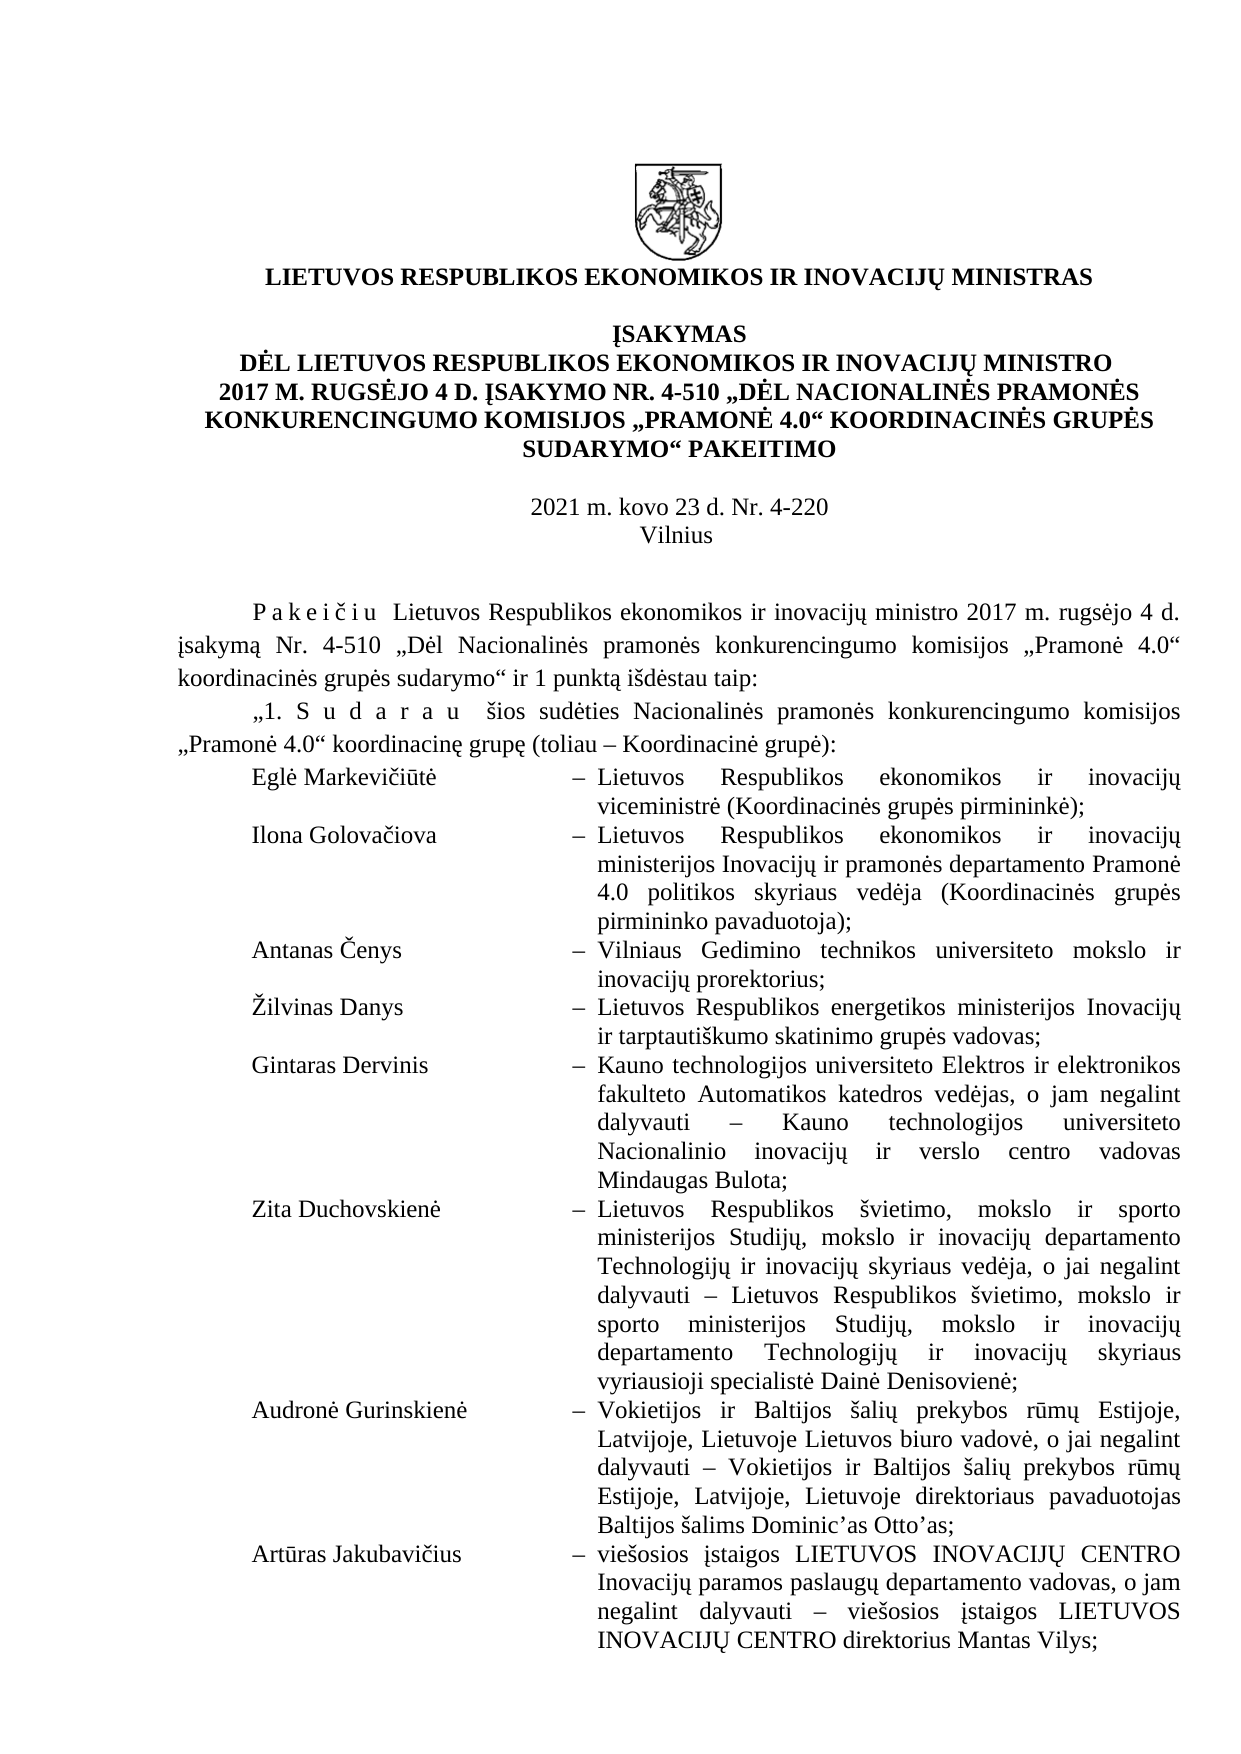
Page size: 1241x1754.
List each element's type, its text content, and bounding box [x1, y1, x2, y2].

table_cell – [573, 1194, 597, 1395]
table_cell Lietuvos Respublikos švietimo, mokslo ir sporto ministerijos Studijų, mokslo ir inovacijų departamento Technologijų ir inovacijų skyriaus vedėja, o jai negalint dalyvauti – Lietuvos Respublikos švietimo, mokslo ir sporto ministerijos Studijų, mokslo ir inovacijų departamento Technologijų ir inovacijų skyriaus vyriausioji specialistė Dainė Denisovienė; [597, 1194, 1192, 1395]
table_cell Gintaras Dervinis [233, 1050, 572, 1194]
table_header Eglė Markevičiūtė [233, 763, 572, 820]
table_cell Vilniaus Gedimino technikos universiteto mokslo ir inovacijų prorektorius; [597, 935, 1192, 992]
text DĖL LIETUVOS RESPUBLIKOS EKONOMIKOS IR INOVACIJŲ MINISTRO 2017 M. RUGSĖJO 4 D. ĮSAKYMO NR. 4-510 „DĖL NACIONALINĖS PRAMONĖS KONKURENCINGUMO KOMISIJOS „PRAMONĖ 4.0“ KOORDINACINĖS GRUPĖS SUDARYMO“ PAKEITIMO [177, 348, 1181, 463]
table_header – [573, 763, 597, 820]
text 2021 m. kovo 23 d. Nr. 4-220 [177, 492, 1181, 520]
text „1. S u d a r a u šios sudėties Nacionalinės pramonės konkurencingumo komisijos „Pramonė 4.0“ koordinacinę grupę (toliau – Koordinacinė grupė): [177, 696, 1181, 758]
table_cell Antanas Čenys [233, 935, 572, 992]
table_cell – [573, 820, 597, 935]
table_cell viešosios įstaigos LIETUVOS INOVACIJŲ CENTRO Inovacijų paramos paslaugų departamento vadovas, o jam negalint dalyvauti – viešosios įstaigos LIETUVOS INOVACIJŲ CENTRO direktorius Mantas Vilys; [597, 1539, 1192, 1654]
table_header Lietuvos Respublikos ekonomikos ir inovacijų viceministrė (Koordinacinės grupės pirmininkė); [597, 763, 1192, 820]
table_cell Kauno technologijos universiteto Elektros ir elektronikos fakulteto Automatikos katedros vedėjas, o jam negalint dalyvauti – Kauno technologijos universiteto Nacionalinio inovacijų ir verslo centro vadovas Mindaugas Bulota; [597, 1050, 1192, 1194]
table_cell Artūras Jakubavičius [233, 1539, 572, 1654]
text Pakeičiu Lietuvos Respublikos ekonomikos ir inovacijų ministro 2017 m. rugsėjo 4 d. įsakymą Nr. 4-510 „Dėl Nacionalinės pramonės konkurencingumo komisijos „Pramonė 4.0“ koordinacinės grupės sudarymo“ ir 1 punktą išdėstau taip: [177, 597, 1181, 692]
table_cell – [573, 1395, 597, 1539]
text LIETUVOS RESPUBLIKOS Ekonomikos ir inovacijų MINISTRAS [177, 262, 1181, 290]
table_cell Zita Duchovskienė [233, 1194, 572, 1395]
table_cell Ilona Golovačiova [233, 820, 572, 935]
text Vilnius [177, 520, 1181, 549]
table_cell – [573, 993, 597, 1050]
table_cell Žilvinas Danys [233, 993, 572, 1050]
table_cell Lietuvos Respublikos energetikos ministerijos Inovacijų ir tarptautiškumo skatinimo grupės vadovas; [597, 993, 1192, 1050]
table_cell – [573, 935, 597, 992]
table_cell – [573, 1050, 597, 1194]
table_cell Lietuvos Respublikos ekonomikos ir inovacijų ministerijos Inovacijų ir pramonės departamento Pramonė 4.0 politikos skyriaus vedėja (Koordinacinės grupės pirmininko pavaduotoja); [597, 820, 1192, 935]
table_cell Audronė Gurinskienė [233, 1395, 572, 1539]
table_cell – [573, 1539, 597, 1654]
table_cell Vokietijos ir Baltijos šalių prekybos rūmų Estijoje, Latvijoje, Lietuvoje Lietuvos biuro vadovė, o jai negalint dalyvauti – Vokietijos ir Baltijos šalių prekybos rūmų Estijoje, Latvijoje, Lietuvoje direktoriaus pavaduotojas Baltijos šalims Dominicʼas Ottoʼas; [597, 1395, 1192, 1539]
text įsakymas [177, 319, 1181, 348]
